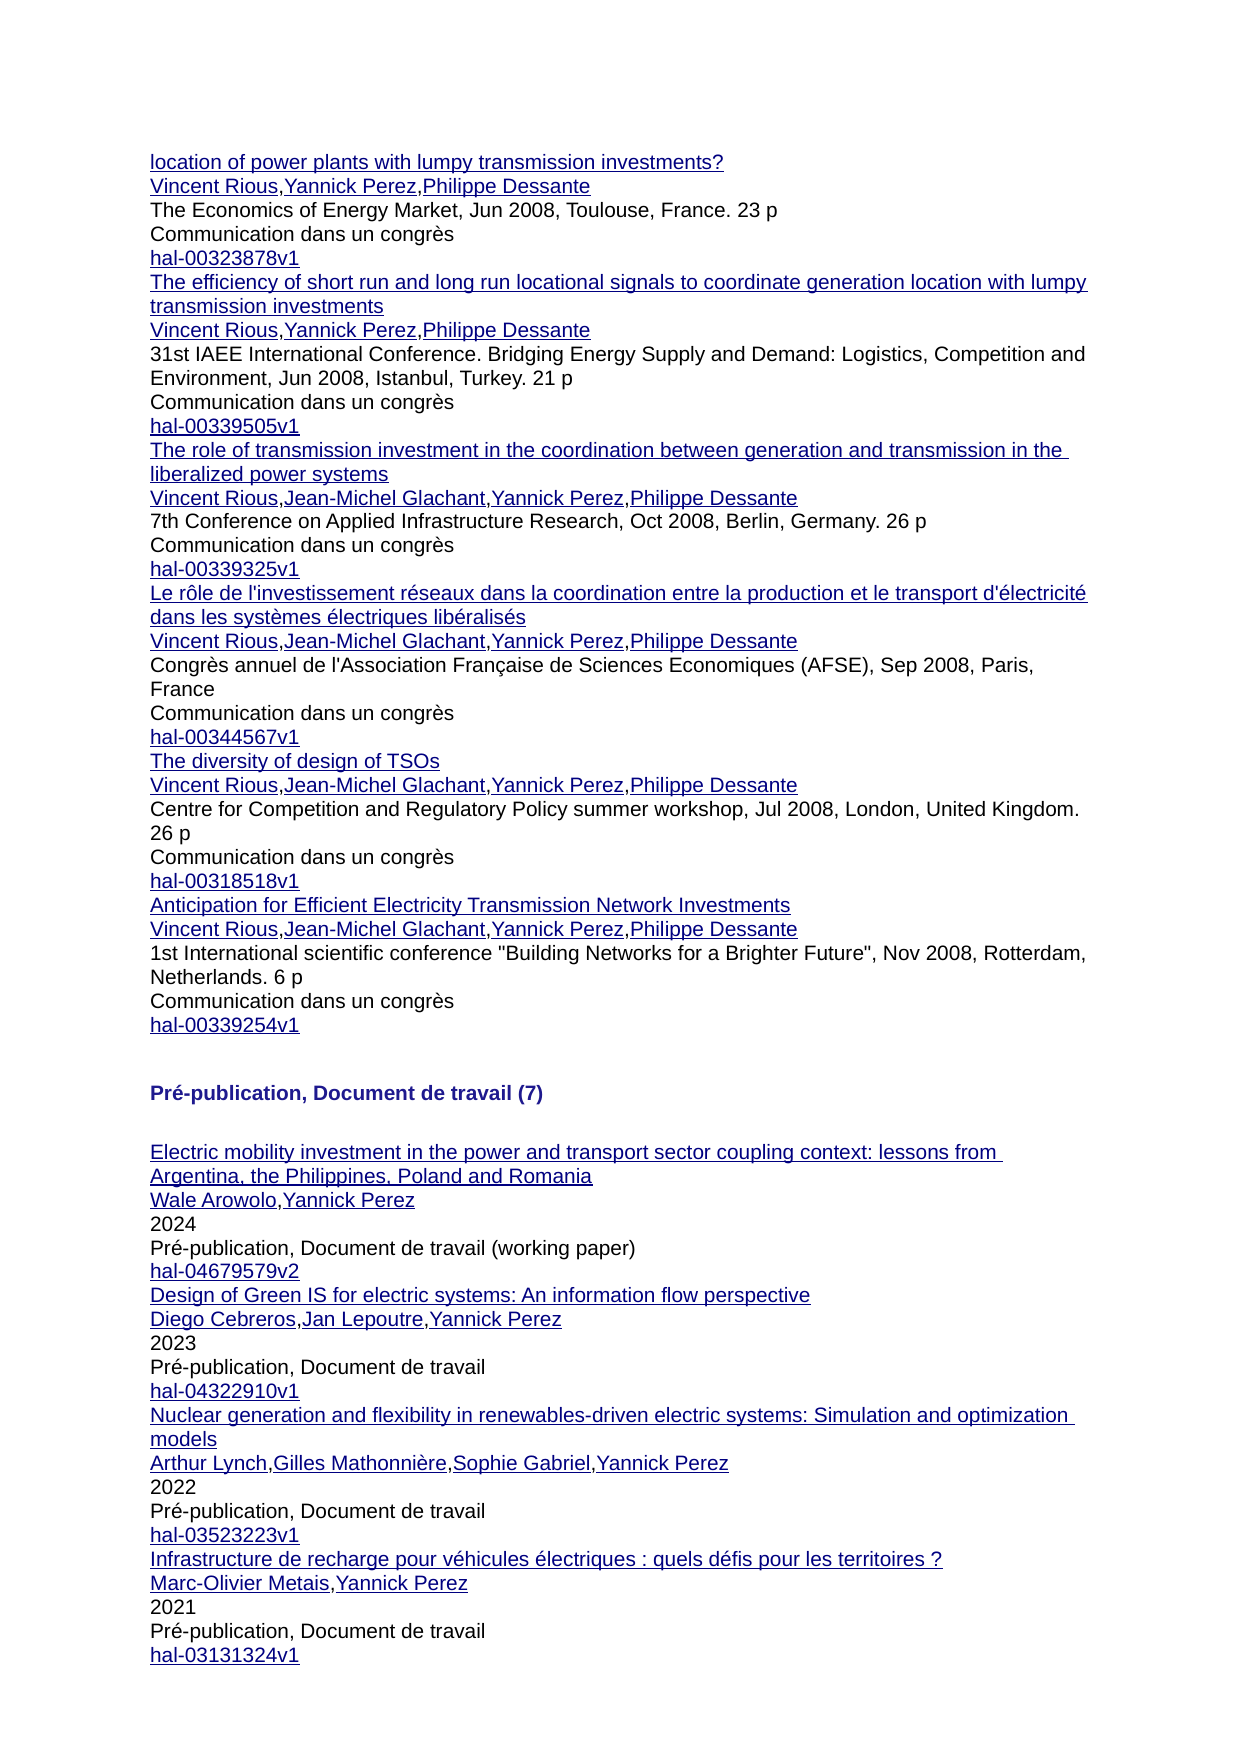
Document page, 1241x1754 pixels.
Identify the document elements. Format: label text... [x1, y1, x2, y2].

table_header Electric mobility investment in the power and transport sector coupling context: lessons from Argentina, the Philippines, Poland and Romania Wale Arowolo,Yannick Perez 2024 Pré-publication, Document de travail (working paper) hal-04679579v2 [150, 1140, 1090, 1283]
table_cell Nuclear generation and flexibility in renewables-driven electric systems: Simulation and optimization models Arthur Lynch,Gilles Mathonnière,Sophie Gabriel,Yannick Perez 2022 Pré-publication, Document de travail hal-03523223v1 [150, 1403, 1090, 1547]
subtitle Pré-publication, Document de travail (7) [150, 1081, 1090, 1105]
table_cell The efficiency of short run and long run locational signals to coordinate generation location with lumpy transmission investments Vincent Rious,Yannick Perez,Philippe Dessante 31st IAEE International Conference. Bridging Energy Supply and Demand: Logistics, Competition and Environment, Jun 2008, Istanbul, Turkey. 21 p Communication dans un congrès hal-00339505v1 [150, 270, 1090, 437]
table_cell Anticipation for Efficient Electricity Transmission Network Investments Vincent Rious,Jean-Michel Glachant,Yannick Perez,Philippe Dessante 1st International scientific conference "Building Networks for a Brighter Future", Nov 2008, Rotterdam, Netherlands. 6 p Communication dans un congrès hal-00339254v1 [150, 893, 1090, 1036]
table_cell Is combination of nodal pricing and average participation tariff the best solution to coordinate the location of power plants with lumpy transmission investments? Vincent Rious,Yannick Perez,Philippe Dessante The Economics of Energy Market, Jun 2008, Toulouse, France. 23 p Communication dans un congrès hal-00323878v1 [150, 150, 1090, 270]
table_cell Le rôle de l'investissement réseaux dans la coordination entre la production et le transport d'électricité dans les systèmes électriques libéralisés Vincent Rious,Jean-Michel Glachant,Yannick Perez,Philippe Dessante Congrès annuel de l'Association Française de Sciences Economiques (AFSE), Sep 2008, Paris, France Communication dans un congrès hal-00344567v1 [150, 581, 1090, 749]
table_cell The role of transmission investment in the coordination between generation and transmission in the liberalized power systems Vincent Rious,Jean-Michel Glachant,Yannick Perez,Philippe Dessante 7th Conference on Applied Infrastructure Research, Oct 2008, Berlin, Germany. 26 p Communication dans un congrès hal-00339325v1 [150, 438, 1090, 581]
table_cell Infrastructure de recharge pour véhicules électriques : quels défis pour les territoires ? Marc-Olivier Metais,Yannick Perez 2021 Pré-publication, Document de travail hal-03131324v1 [150, 1547, 1090, 1667]
table_cell Design of Green IS for electric systems: An information flow perspective Diego Cebreros,Jan Lepoutre,Yannick Perez 2023 Pré-publication, Document de travail hal-04322910v1 [150, 1283, 1090, 1403]
table_cell The diversity of design of TSOs Vincent Rious,Jean-Michel Glachant,Yannick Perez,Philippe Dessante Centre for Competition and Regulatory Policy summer workshop, Jul 2008, London, United Kingdom. 26 p Communication dans un congrès hal-00318518v1 [150, 749, 1090, 893]
